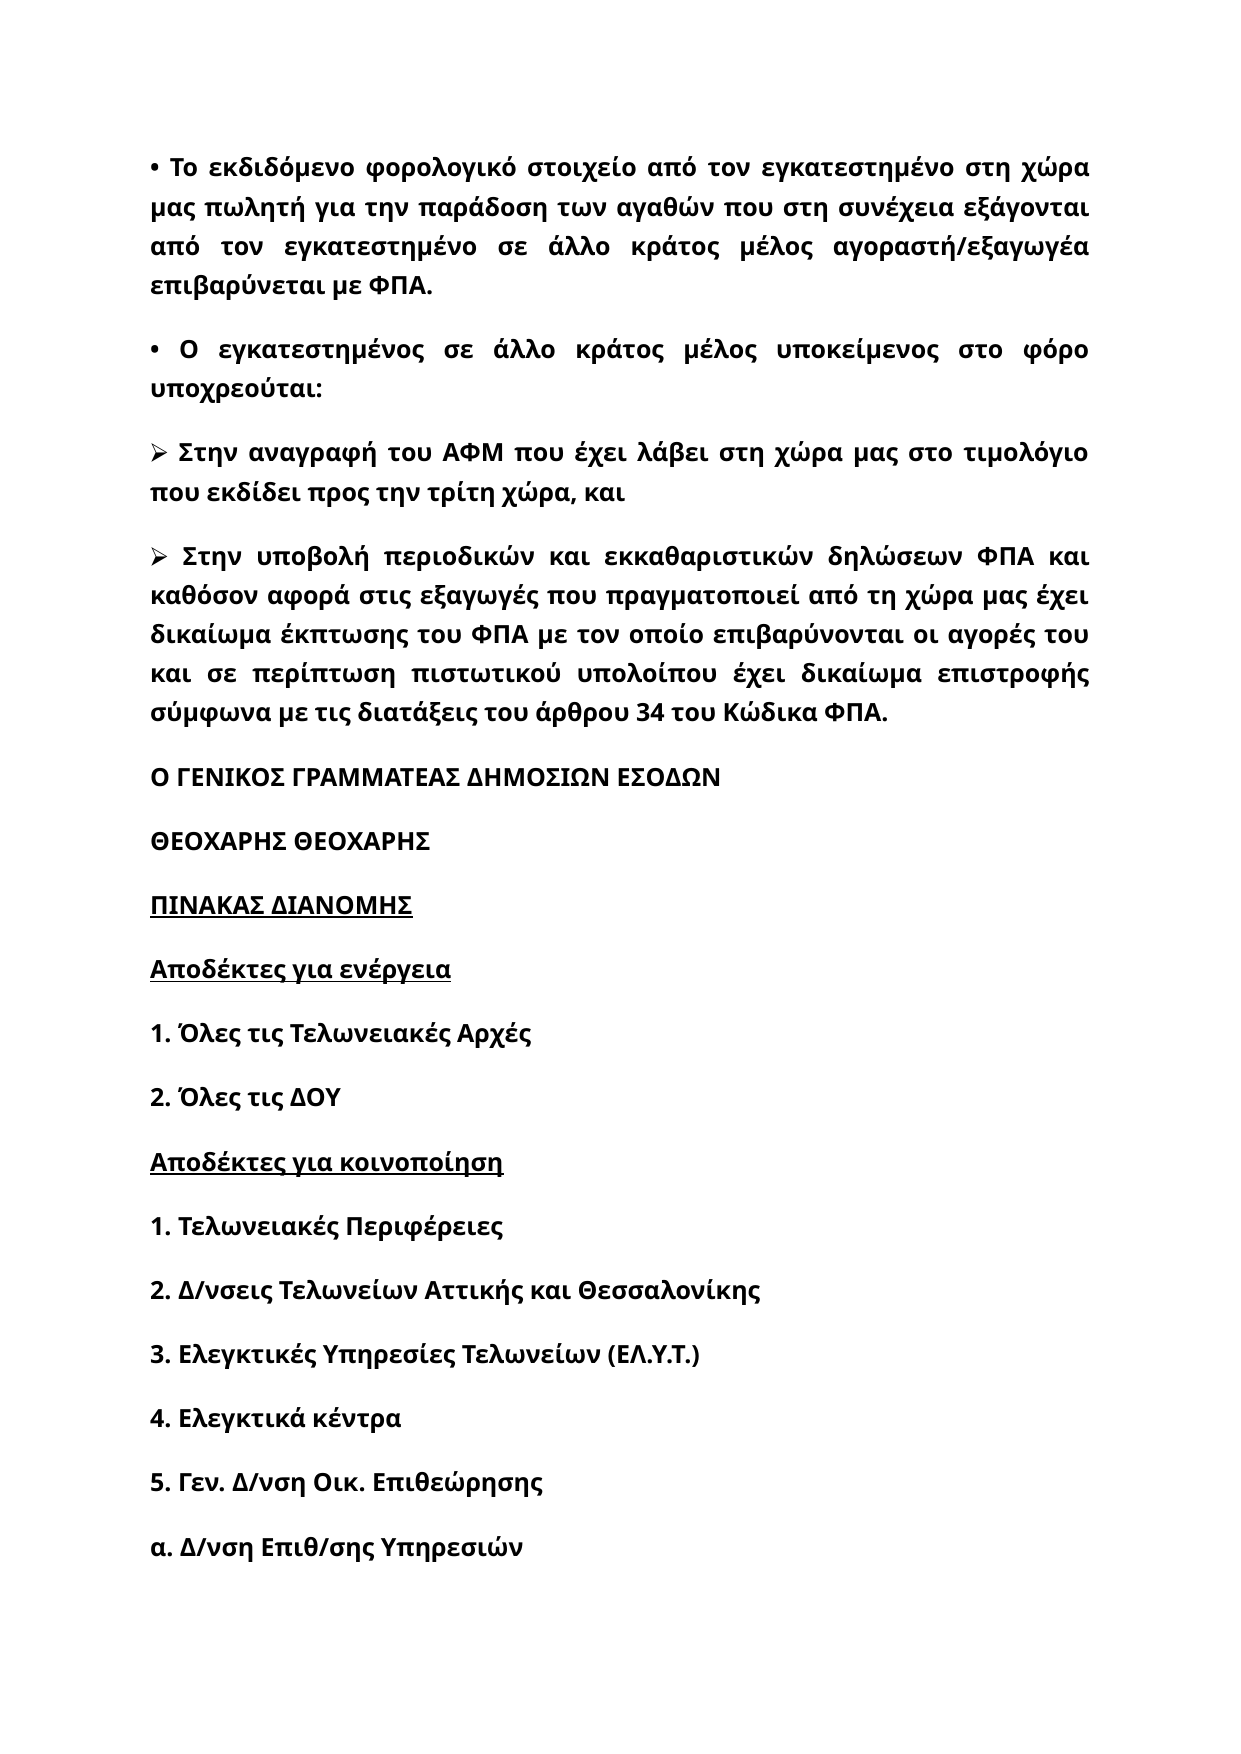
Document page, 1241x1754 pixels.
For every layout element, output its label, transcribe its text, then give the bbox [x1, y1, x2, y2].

text 1. Τελωνειακές Περιφέρειες [150, 1208, 1090, 1242]
text ΠΙΝΑΚΑΣ ΔΙΑΝΟΜΗΣ [150, 887, 1090, 922]
text • Ο εγκατεστημένος σε άλλο κράτος μέλος υποκείμενος στο φόρο υποχρεούται: [150, 332, 1090, 405]
text Αποδέκτες για ενέργεια [150, 952, 1090, 986]
text 3. Ελεγκτικές Υπηρεσίες Τελωνείων (ΕΛ.Υ.Τ.) [150, 1337, 1090, 1371]
text • Το εκδιδόμενο φορολογικό στοιχείο από τον εγκατεστημένο στη χώρα μας πωλητή για την παράδοση των αγαθών που στη συνέχεια εξάγονται από τον εγκατεστημένο σε άλλο κράτος μέλος αγοραστή/εξαγωγέα επιβαρύνεται με ΦΠΑ. [150, 150, 1090, 302]
text Αποδέκτες για κοινοποίηση [150, 1144, 1090, 1178]
text Ο ΓΕΝΙΚΟΣ ΓΡΑΜΜΑΤΕΑΣ ΔΗΜΟΣΙΩΝ ΕΣΟΔΩΝ [150, 759, 1090, 793]
text ΘΕΟΧΑΡΗΣ ΘΕΟΧΑΡΗΣ [150, 823, 1090, 857]
text ⮚ Στην υποβολή περιοδικών και εκκαθαριστικών δηλώσεων ΦΠΑ και καθόσον αφορά στις εξαγωγές που πραγματοποιεί από τη χώρα μας έχει δικαίωμα έκπτωσης του ΦΠΑ με τον οποίο επιβαρύνονται οι αγορές του και σε περίπτωση πιστωτικού υπολοίπου έχει δικαίωμα επιστροφής σύμφωνα με τις διατάξεις του άρθρου 34 του Κώδικα ΦΠΑ. [150, 538, 1090, 729]
text 4. Ελεγκτικά κέντρα [150, 1401, 1090, 1435]
text 2. Όλες τις ΔΟΥ [150, 1080, 1090, 1114]
text α. Δ/νση Επιθ/σης Υπηρεσιών [150, 1529, 1090, 1563]
text 5. Γεν. Δ/νση Οικ. Επιθεώρησης [150, 1465, 1090, 1499]
text 1. Όλες τις Τελωνειακές Αρχές [150, 1016, 1090, 1050]
text ⮚ Στην αναγραφή του ΑΦΜ που έχει λάβει στη χώρα μας στο τιμολόγιο που εκδίδει προς την τρίτη χώρα, και [150, 435, 1090, 508]
text 2. Δ/νσεις Τελωνείων Αττικής και Θεσσαλονίκης [150, 1272, 1090, 1307]
